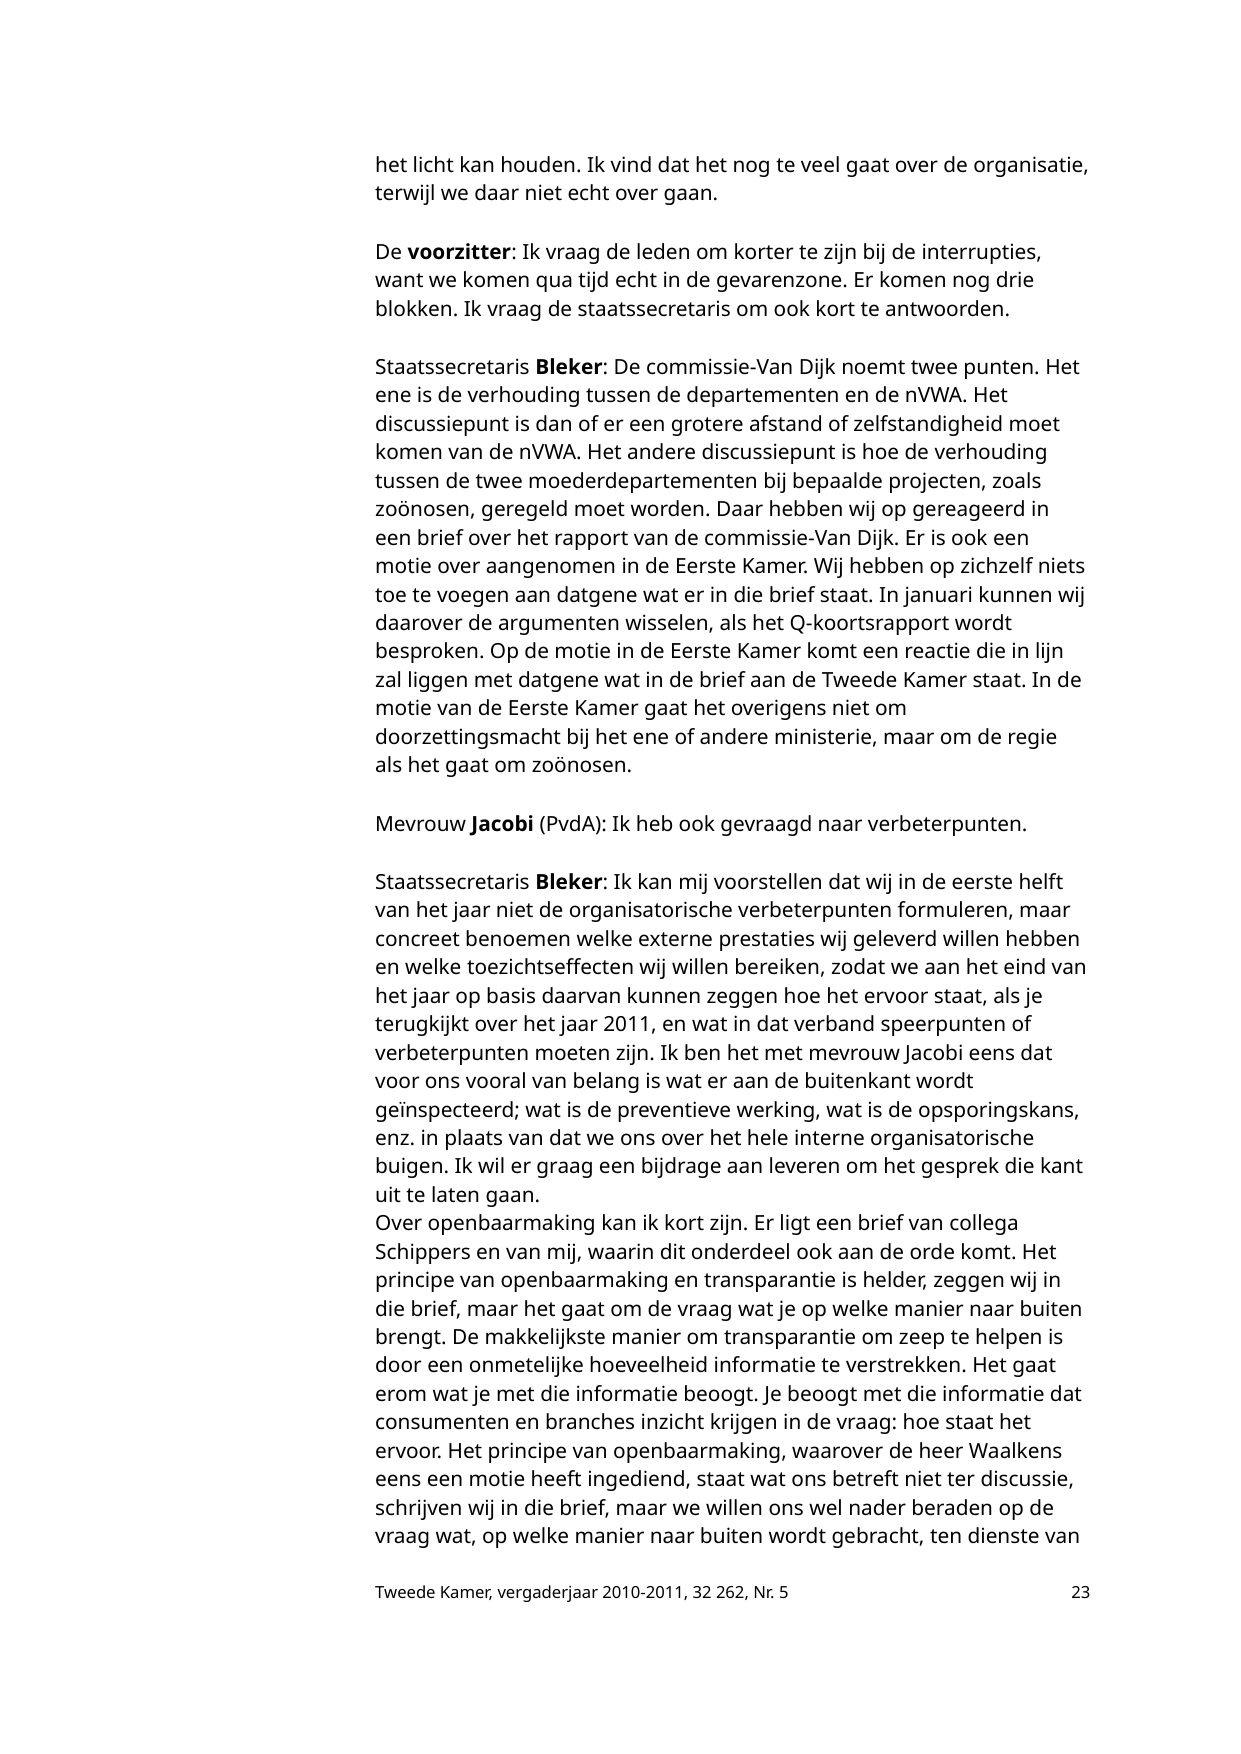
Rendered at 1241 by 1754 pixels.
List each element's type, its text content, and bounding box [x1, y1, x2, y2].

text Mevrouw Jacobi (PvdA): Ik heb nog een vraag over de fusie, de kwaliteit en de kosten. Ik had een vraag gesteld over hoe het rapport van de commissie-Van Dijk zich verhoudt tot dit hele traject. De commissie-Van Dijk adviseert om de voedsel- en wareninspecties op te hangen aan VWS. Ik wil nog graag een antwoord op die vraag. Eertijds is naar aanleiding van het Kamerdebat over de commissie-Hoekstra een motie aangenomen van collega Waalkens, om een lijstje van concrete verbeterpunten te maken, zodat de Kamer de vinger aan de pols kan houden, zonder op de stoel van de VWA te gaan zitten, maar door te sturen op de criteria waarbij je zegt dat het de goede kant opgaat. De Kamer heeft nog geen lijst van verbeterpunten die zij over een jaar tegen het licht kan houden. Ik vind dat het nog te veel gaat over de organisatie, terwijl we daar niet echt over gaan. [375, 150, 1090, 264]
text Mevrouw Jacobi (PvdA): Ik heb ook gevraagd naar verbeterpunten. [375, 866, 1090, 894]
text Over openbaarmaking kan ik kort zijn. Er ligt een brief van collega Schippers en van mij, waarin dit onderdeel ook aan de orde komt. Het principe van openbaarmaking en transparantie is helder, zeggen wij in die brief, maar het gaat om de vraag wat je op welke manier naar buiten brengt. De makkelijkste manier om transparantie om zeep te helpen is door een onmetelijke hoeveelheid informatie te verstrekken. Het gaat erom wat je met die informatie beoogt. Je beoogt met die informatie dat consumenten en branches inzicht krijgen in de vraag: hoe staat het ervoor. Het principe van openbaarmaking, waarover de heer Waalkens eens een motie heeft ingediend, staat wat ons betreft niet ter discussie, schrijven wij in die brief, maar we willen ons wel nader beraden op de vraag wat, op welke manier naar buiten wordt gebracht, ten dienste van transparantie en informatieverstrekking aan consumenten en overige betrokkenen. In die zin gaan wij mee met wat mevrouw Jacobi, de heer Ormel en mevrouw Snijder hierover hebben gezegd. We hebben al een brief gestuurd, waarin staat dat wij er in een later stadium op terugkomen. [375, 1265, 1090, 1550]
text Staatssecretaris Bleker: Ik kan mij voorstellen dat wij in de eerste helft van het jaar niet de organisatorische verbeterpunten formuleren, maar concreet benoemen welke externe prestaties wij geleverd willen hebben en welke toezichtseffecten wij willen bereiken, zodat we aan het eind van het jaar op basis daarvan kunnen zeggen hoe het ervoor staat, als je terugkijkt over het jaar 2011, en wat in dat verband speerpunten of verbeterpunten moeten zijn. Ik ben het met mevrouw Jacobi eens dat voor ons vooral van belang is wat er aan de buitenkant wordt geïnspecteerd; wat is de preventieve werking, wat is de opsporingskans, enz. in plaats van dat we ons over het hele interne organisatorische buigen. Ik wil er graag een bijdrage aan leveren om het gesprek die kant uit te laten gaan. [375, 924, 1090, 1265]
text De voorzitter: Ik vraag de leden om korter te zijn bij de interrupties, want we komen qua tijd echt in de gevarenzone. Er komen nog drie blokken. Ik vraag de staatssecretaris om ook kort te antwoorden. [375, 294, 1090, 379]
text Staatssecretaris Bleker: De commissie-Van Dijk noemt twee punten. Het ene is de verhouding tussen de departementen en de nVWA. Het discussiepunt is dan of er een grotere afstand of zelfstandigheid moet komen van de nVWA. Het andere discussiepunt is hoe de verhouding tussen de twee moederdepartementen bij bepaalde projecten, zoals zoönosen, geregeld moet worden. Daar hebben wij op gereageerd in een brief over het rapport van de commissie-Van Dijk. Er is ook een motie over aangenomen in de Eerste Kamer. Wij hebben op zichzelf niets toe te voegen aan datgene wat er in die brief staat. In januari kunnen wij daarover de argumenten wisselen, als het Q-koortsrapport wordt besproken. Op de motie in de Eerste Kamer komt een reactie die in lijn zal liggen met datgene wat in de brief aan de Tweede Kamer staat. In de motie van de Eerste Kamer gaat het overigens niet om doorzettingsmacht bij het ene of andere ministerie, maar om de regie als het gaat om zoönosen. [375, 409, 1090, 836]
